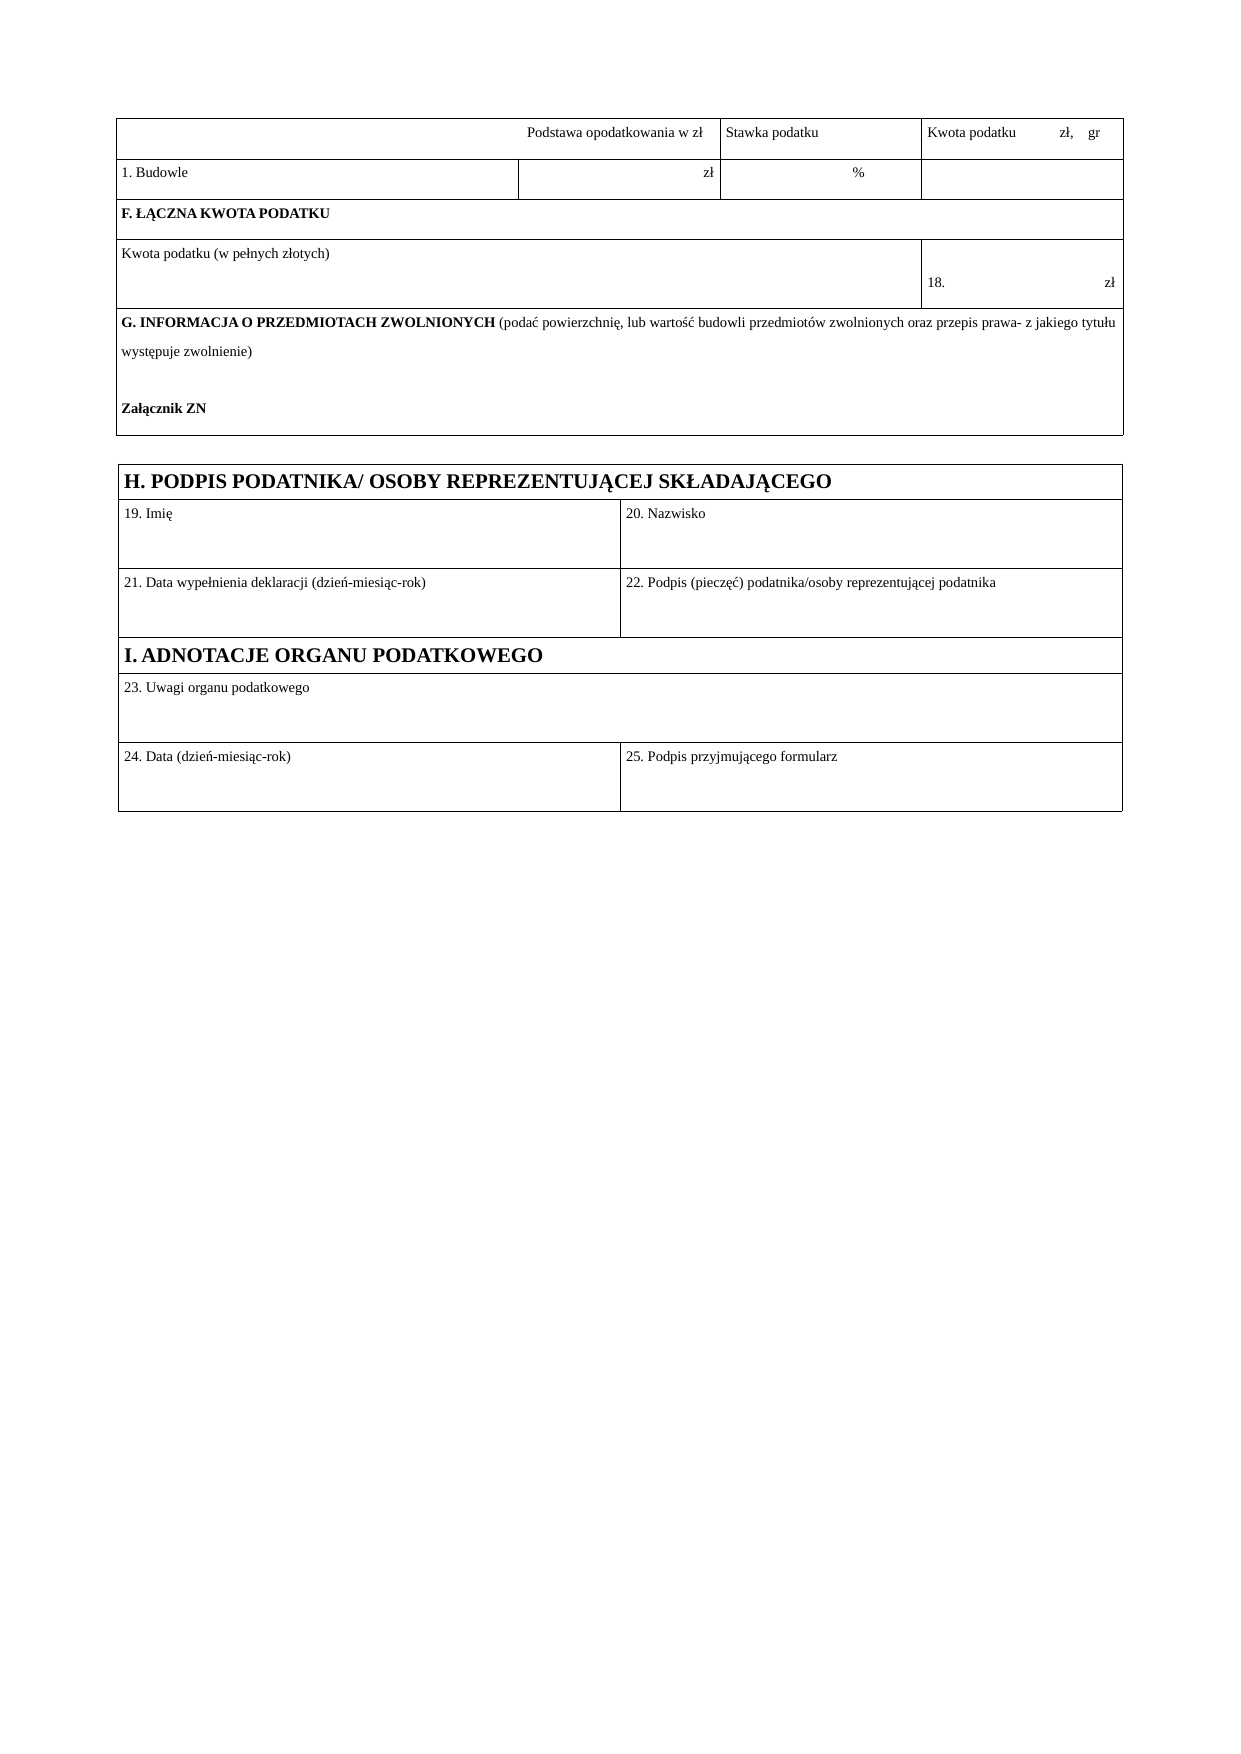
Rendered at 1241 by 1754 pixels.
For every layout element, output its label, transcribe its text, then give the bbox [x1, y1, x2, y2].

table_cell G. INFORMACJA O PRZEDMIOTACH ZWOLNIONYCH (podać powierzchnię, lub wartość budowli przedmiotów zwolnionych oraz przepis prawa- z jakiego tytułu występuje zwolnienie) Załącznik ZN [117, 309, 1123, 435]
table_cell Podstawa opodatkowania w zł [117, 119, 720, 158]
table_cell 1. Budowle [117, 160, 518, 199]
table_cell F. ŁĄCZNA KWOTA PODATKU [117, 200, 1123, 239]
table_cell [922, 160, 1123, 199]
table_cell 24. Data (dzień-miesiąc-rok) [119, 743, 620, 811]
table_cell Kwota podatku (w pełnych złotych) [117, 240, 921, 308]
table_header H. PODPIS PODATNIKA/ OSOBY REPREZENTUJĄCEJ SKŁADAJĄCEGO [119, 465, 1122, 499]
table_cell 21. Data wypełnienia deklaracji (dzień-miesiąc-rok) [119, 569, 620, 637]
table_cell Stawka podatku [721, 119, 921, 158]
table_cell 22. Podpis (pieczęć) podatnika/osoby reprezentującej podatnika [621, 569, 1122, 637]
table_cell zł [519, 160, 720, 199]
table_cell 19. Imię [119, 500, 620, 568]
table_cell % [721, 160, 921, 199]
table_cell 23. Uwagi organu podatkowego [119, 674, 1122, 742]
table_cell 25. Podpis przyjmującego formularz [621, 743, 1122, 811]
table_cell 18. zł [922, 240, 1123, 308]
table_cell I. ADNOTACJE ORGANU PODATKOWEGO [119, 638, 1122, 673]
table_cell 20. Nazwisko [621, 500, 1122, 568]
table_cell Kwota podatku zł, gr [922, 119, 1123, 158]
